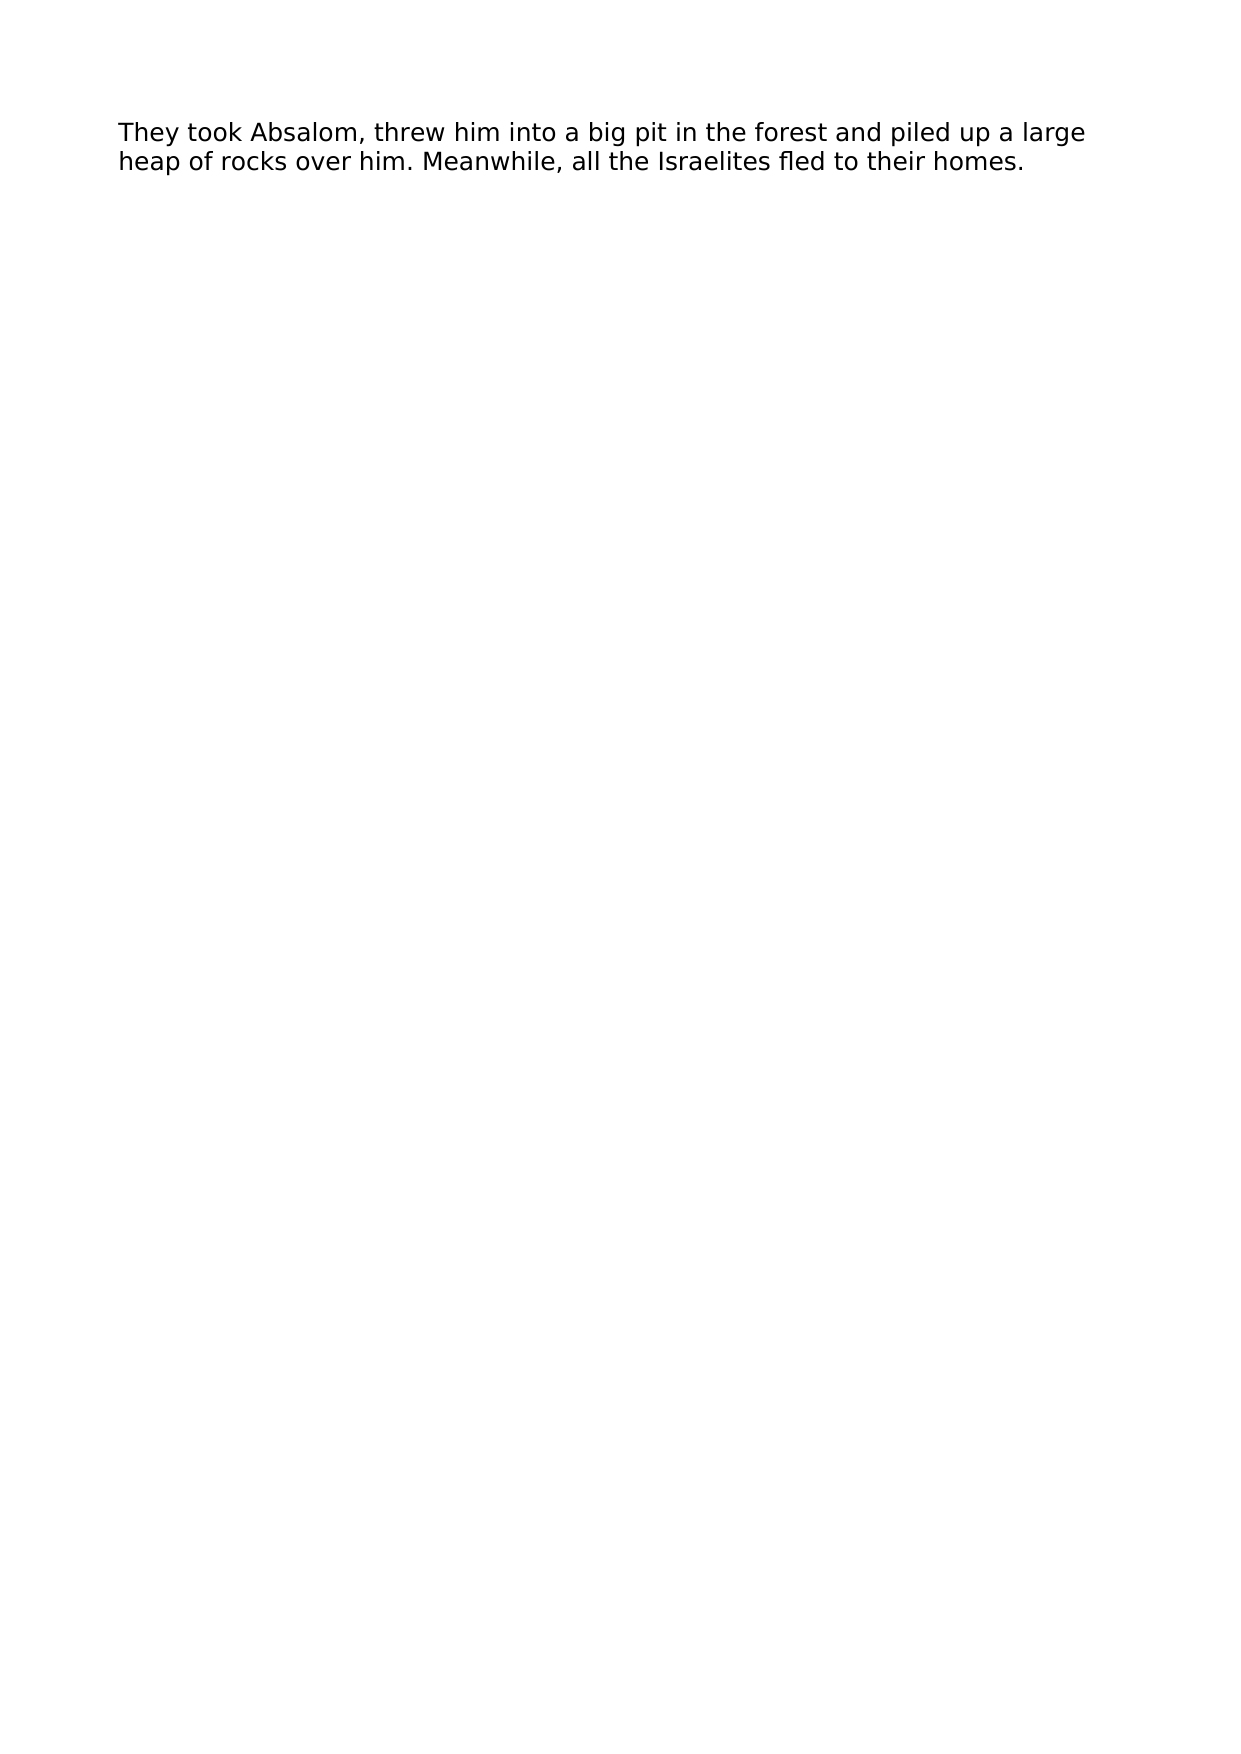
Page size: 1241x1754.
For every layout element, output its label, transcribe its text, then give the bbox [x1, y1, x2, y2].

text They took Absalom, threw him into a big pit in the forest and piled up a large heap of rocks over him. Meanwhile, all the Israelites fled to their homes. [118, 118, 1122, 176]
